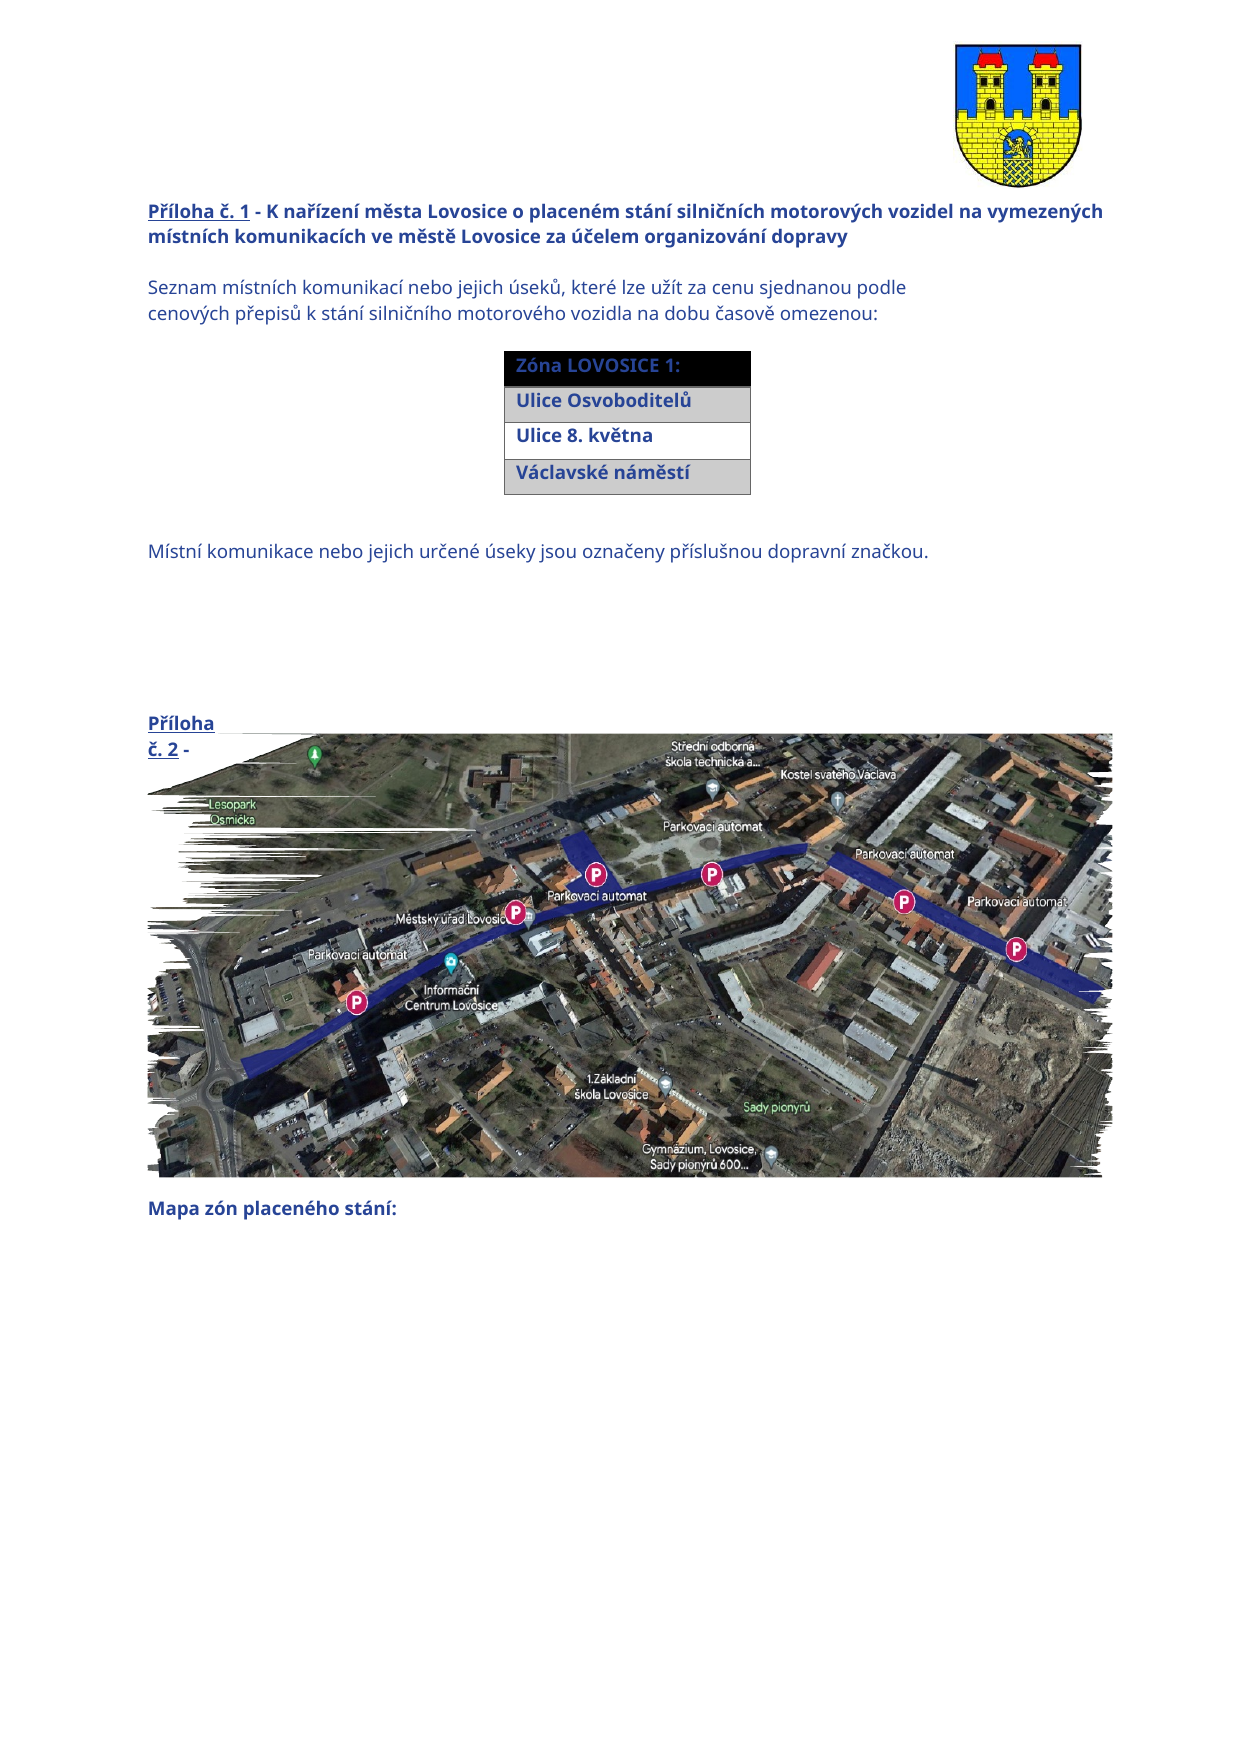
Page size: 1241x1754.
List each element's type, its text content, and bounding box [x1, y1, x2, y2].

text Příloha č. 1 - K nařízení města Lovosice o placeném stání silničních motorových vozidel na vymezených místních komunikacích ve městě Lovosice za účelem organizování dopravy [148, 198, 1107, 249]
text [148, 795, 449, 921]
table_header Zóna LOVOSICE 1: [505, 352, 750, 386]
text - Mapa zón placeného stání: [148, 1131, 1107, 1221]
text Příloha č. 2 [148, 710, 1107, 793]
text Seznam místních komunikací nebo jejich úseků, které lze užít za cenu sjednanou podle [148, 274, 1107, 300]
table_cell Ulice 8. května [505, 423, 750, 458]
table_cell Ulice Osvoboditelů [505, 388, 750, 422]
text cenových přepisů k stání silničního motorového vozidla na dobu časově omezenou: [148, 300, 1107, 326]
text Místní komunikace nebo jejich určené úseky jsou označeny příslušnou dopravní značkou. [148, 538, 1107, 597]
table_cell Václavské náměstí [505, 460, 750, 494]
text [148, 933, 190, 987]
